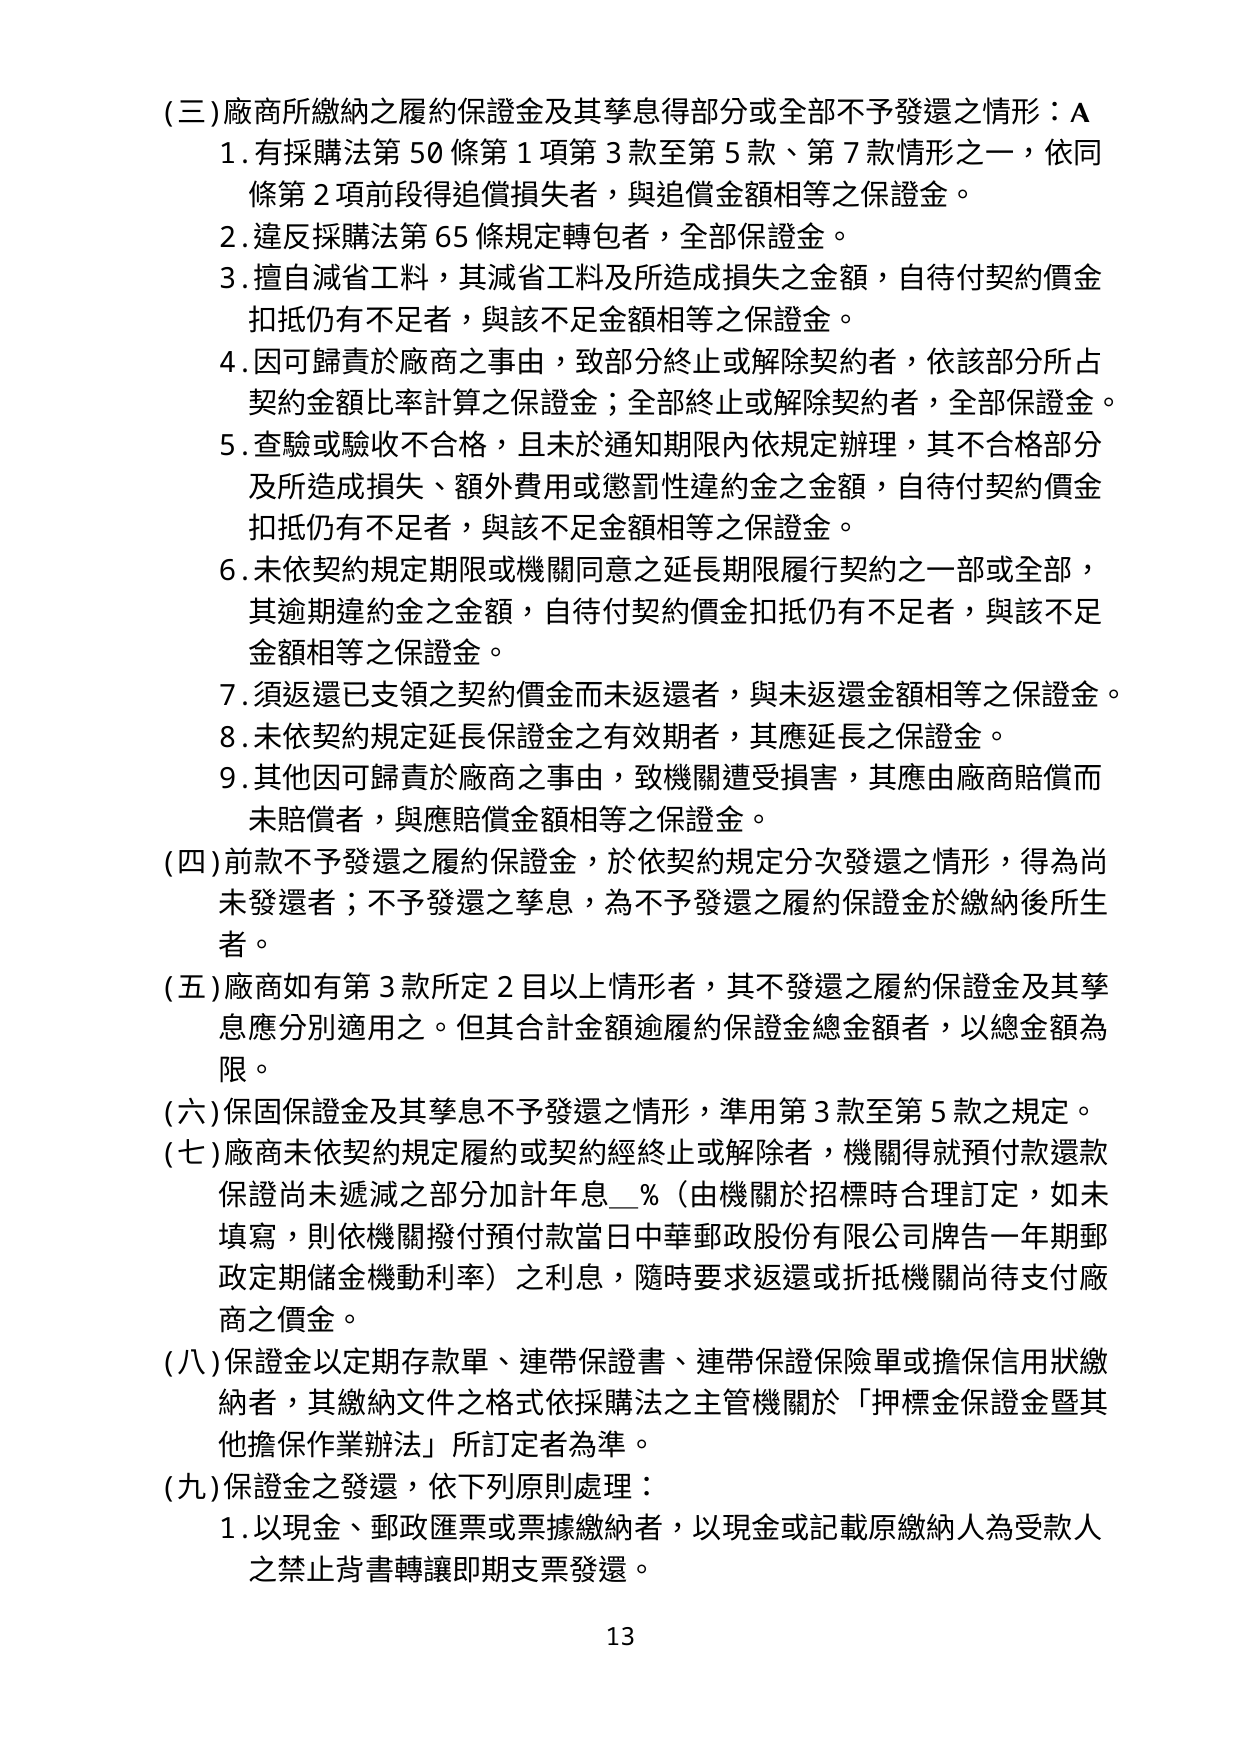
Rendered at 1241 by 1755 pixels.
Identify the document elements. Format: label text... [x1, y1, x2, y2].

text 4.因可歸責於廠商之事由，致部分終止或解除契約者，依該部分所占契約金額比率計算之保證金；全部終止或解除契約者，全部保證金。 [218, 339, 1104, 422]
text (八)保證金以定期存款單、連帶保證書、連帶保證保險單或擔保信用狀繳納者，其繳納文件之格式依採購法之主管機關於「押標金保證金暨其他擔保作業辦法」所訂定者為準。 [159, 1339, 1110, 1464]
text (三)廠商所繳納之履約保證金及其孳息得部分或全部不予發還之情形： [159, 89, 1110, 130]
text 5.查驗或驗收不合格，且未於通知期限內依規定辦理，其不合格部分及所造成損失、額外費用或懲罰性違約金之金額，自待付契約價金扣抵仍有不足者，與該不足金額相等之保證金。 [218, 422, 1104, 547]
text (四)前款不予發還之履約保證金，於依契約規定分次發還之情形，得為尚未發還者；不予發還之孳息，為不予發還之履約保證金於繳納後所生者。 [159, 839, 1110, 964]
text (五)廠商如有第3款所定2目以上情形者，其不發還之履約保證金及其孳息應分別適用之。但其合計金額逾履約保證金總金額者，以總金額為限。 [159, 964, 1110, 1089]
text (六)保固保證金及其孳息不予發還之情形，準用第3款至第5款之規定。 [159, 1089, 1110, 1130]
text 1.以現金、郵政匯票或票據繳納者，以現金或記載原繳納人為受款人之禁止背書轉讓即期支票發還。 [218, 1505, 1104, 1589]
text 6.未依契約規定期限或機關同意之延長期限履行契約之一部或全部，其逾期違約金之金額，自待付契約價金扣抵仍有不足者，與該不足金額相等之保證金。 [218, 547, 1104, 672]
text 9.其他因可歸責於廠商之事由，致機關遭受損害，其應由廠商賠償而未賠償者，與應賠償金額相等之保證金。 [218, 755, 1104, 839]
text 8.未依契約規定延長保證金之有效期者，其應延長之保證金。 [218, 714, 1104, 755]
text (七)廠商未依契約規定履約或契約經終止或解除者，機關得就預付款還款保證尚未遞減之部分加計年息＿%（由機關於招標時合理訂定，如未填寫，則依機關撥付預付款當日中華郵政股份有限公司牌告一年期郵政定期儲金機動利率）之利息，隨時要求返還或折抵機關尚待支付廠商之價金。 [159, 1130, 1110, 1339]
text (九)保證金之發還，依下列原則處理： [159, 1464, 1110, 1505]
text 2.違反採購法第65條規定轉包者，全部保證金。 [218, 214, 1104, 255]
text 1.有採購法第50條第1項第3款至第5款、第7款情形之一，依同條第2項前段得追償損失者，與追償金額相等之保證金。 [218, 130, 1104, 214]
text 7.須返還已支領之契約價金而未返還者，與未返還金額相等之保證金。 [218, 672, 1104, 714]
text 3.擅自減省工料，其減省工料及所造成損失之金額，自待付契約價金扣抵仍有不足者，與該不足金額相等之保證金。 [218, 255, 1104, 339]
